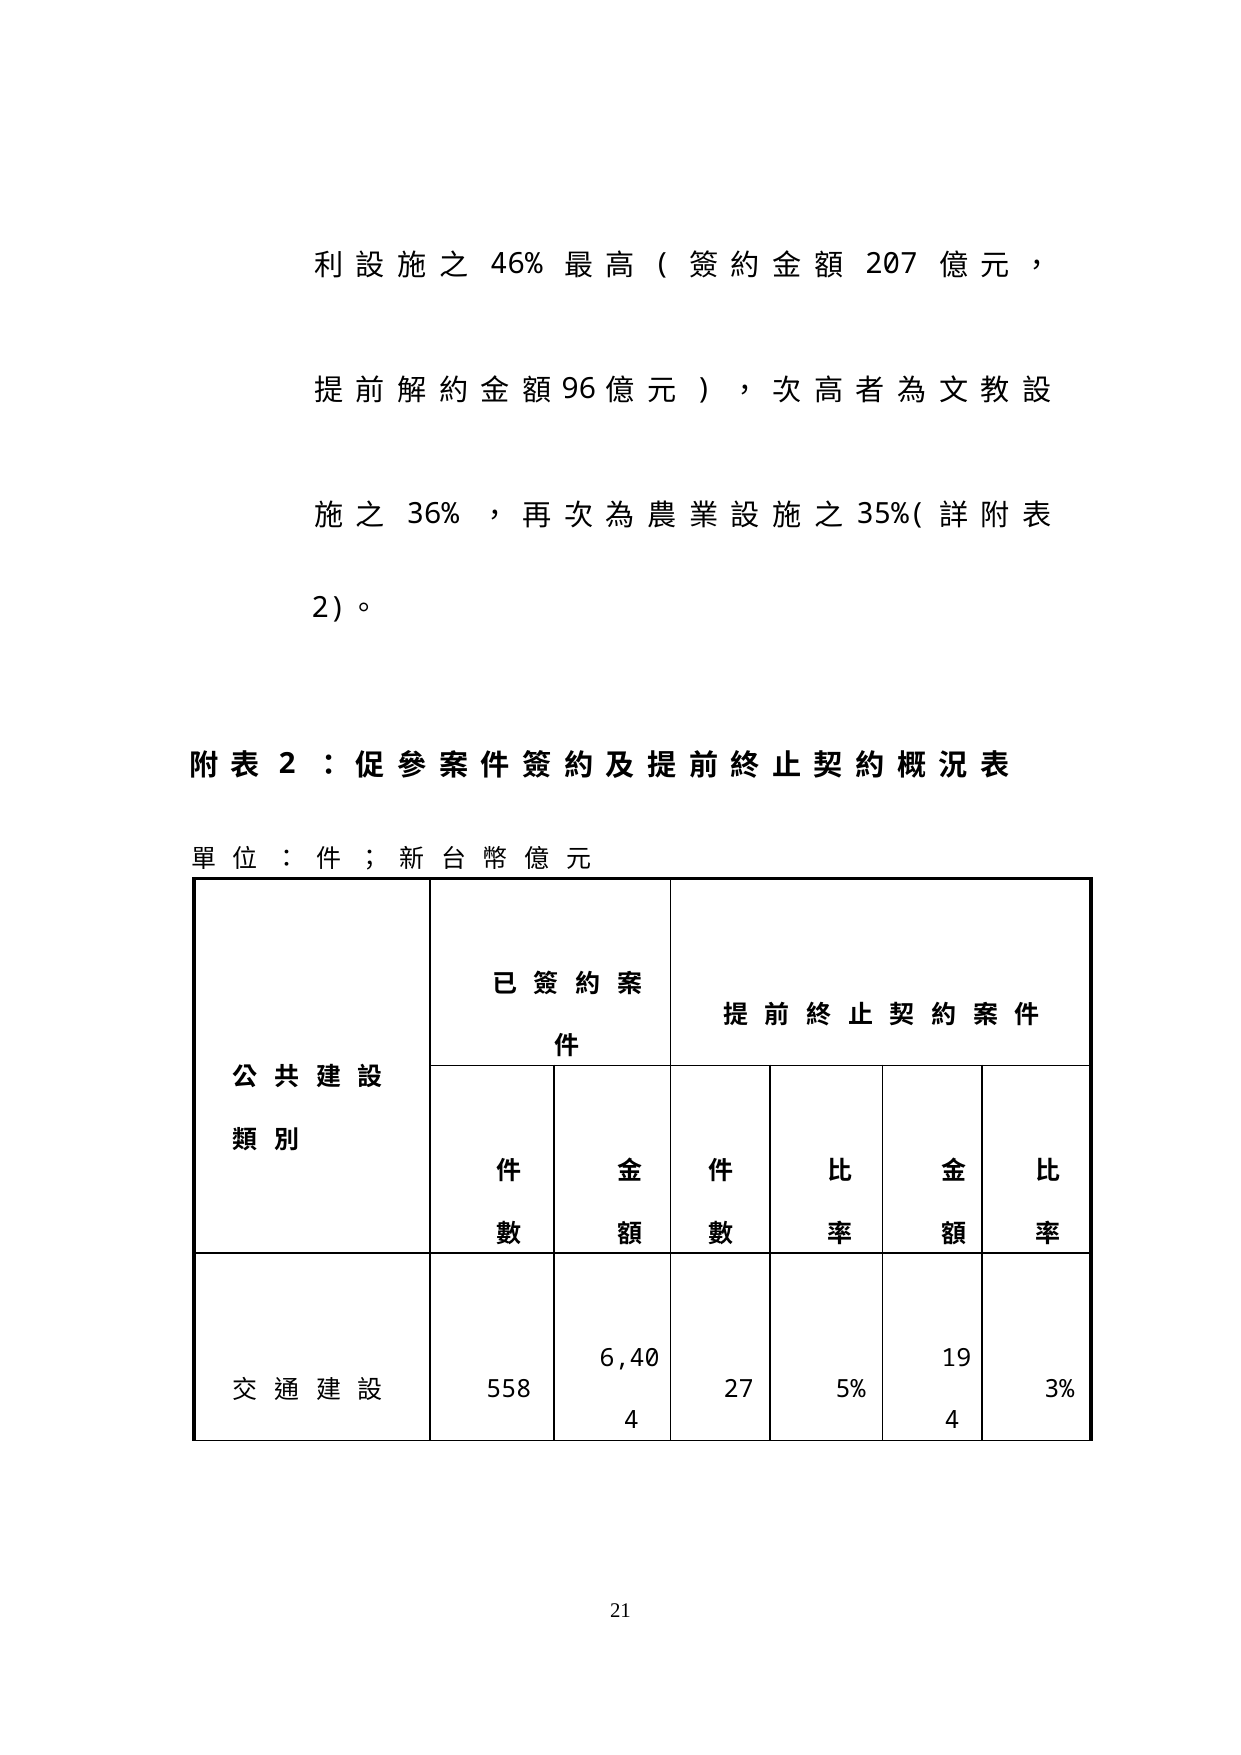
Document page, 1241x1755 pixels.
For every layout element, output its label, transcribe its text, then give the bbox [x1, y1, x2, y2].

table_cell 3% [983, 1254, 1089, 1439]
table_header 公共建設類別 [196, 880, 429, 1252]
table_cell 5% [771, 1254, 882, 1439]
table_cell 金額 [883, 1066, 981, 1252]
table_cell 金額 [555, 1066, 670, 1252]
table_cell 194 [883, 1254, 981, 1439]
table_cell 比率 [771, 1066, 882, 1252]
table_cell 件數 [671, 1066, 769, 1252]
table_cell 件數 [431, 1066, 553, 1252]
table_cell 6,404 [555, 1254, 670, 1439]
table_cell 比率 [983, 1066, 1089, 1252]
table_cell 27 [671, 1254, 769, 1439]
table_header 已簽約案件 [431, 880, 670, 1064]
text 附表2：促參案件簽約及提前終止契約概況表 單位：件；新台幣億元 [181, 689, 1066, 877]
table_cell 交通建設 [196, 1254, 429, 1439]
table_header 提前終止契約案件 [671, 880, 1089, 1064]
table_cell 558 [431, 1254, 553, 1439]
text 從歷年191件解約案所屬公共建設類別以觀，以文教設施47件最多、其次為觀光遊憩設施32件，第三高者係交通建設27件；若以占各類別簽約件數比率觀之，以農業設施42%最高(簽約48件，提前解約20件)，次高者為電業設施解約率約31%，第三者為公園綠地設施之28%。另解約契約金額前三高者，分別為觀光遊憩設施之251億元、其他類別之212億元及交通建設之194億元；復從提前解約案件契約金額占該類別簽約金額比率觀察，以社會福利設施之46%最高(簽約金額207億元，提前解約金額96億元)，次高者為文教設施之36%，再次為農業設施之35%(詳附表2)。 [271, 189, 1058, 627]
